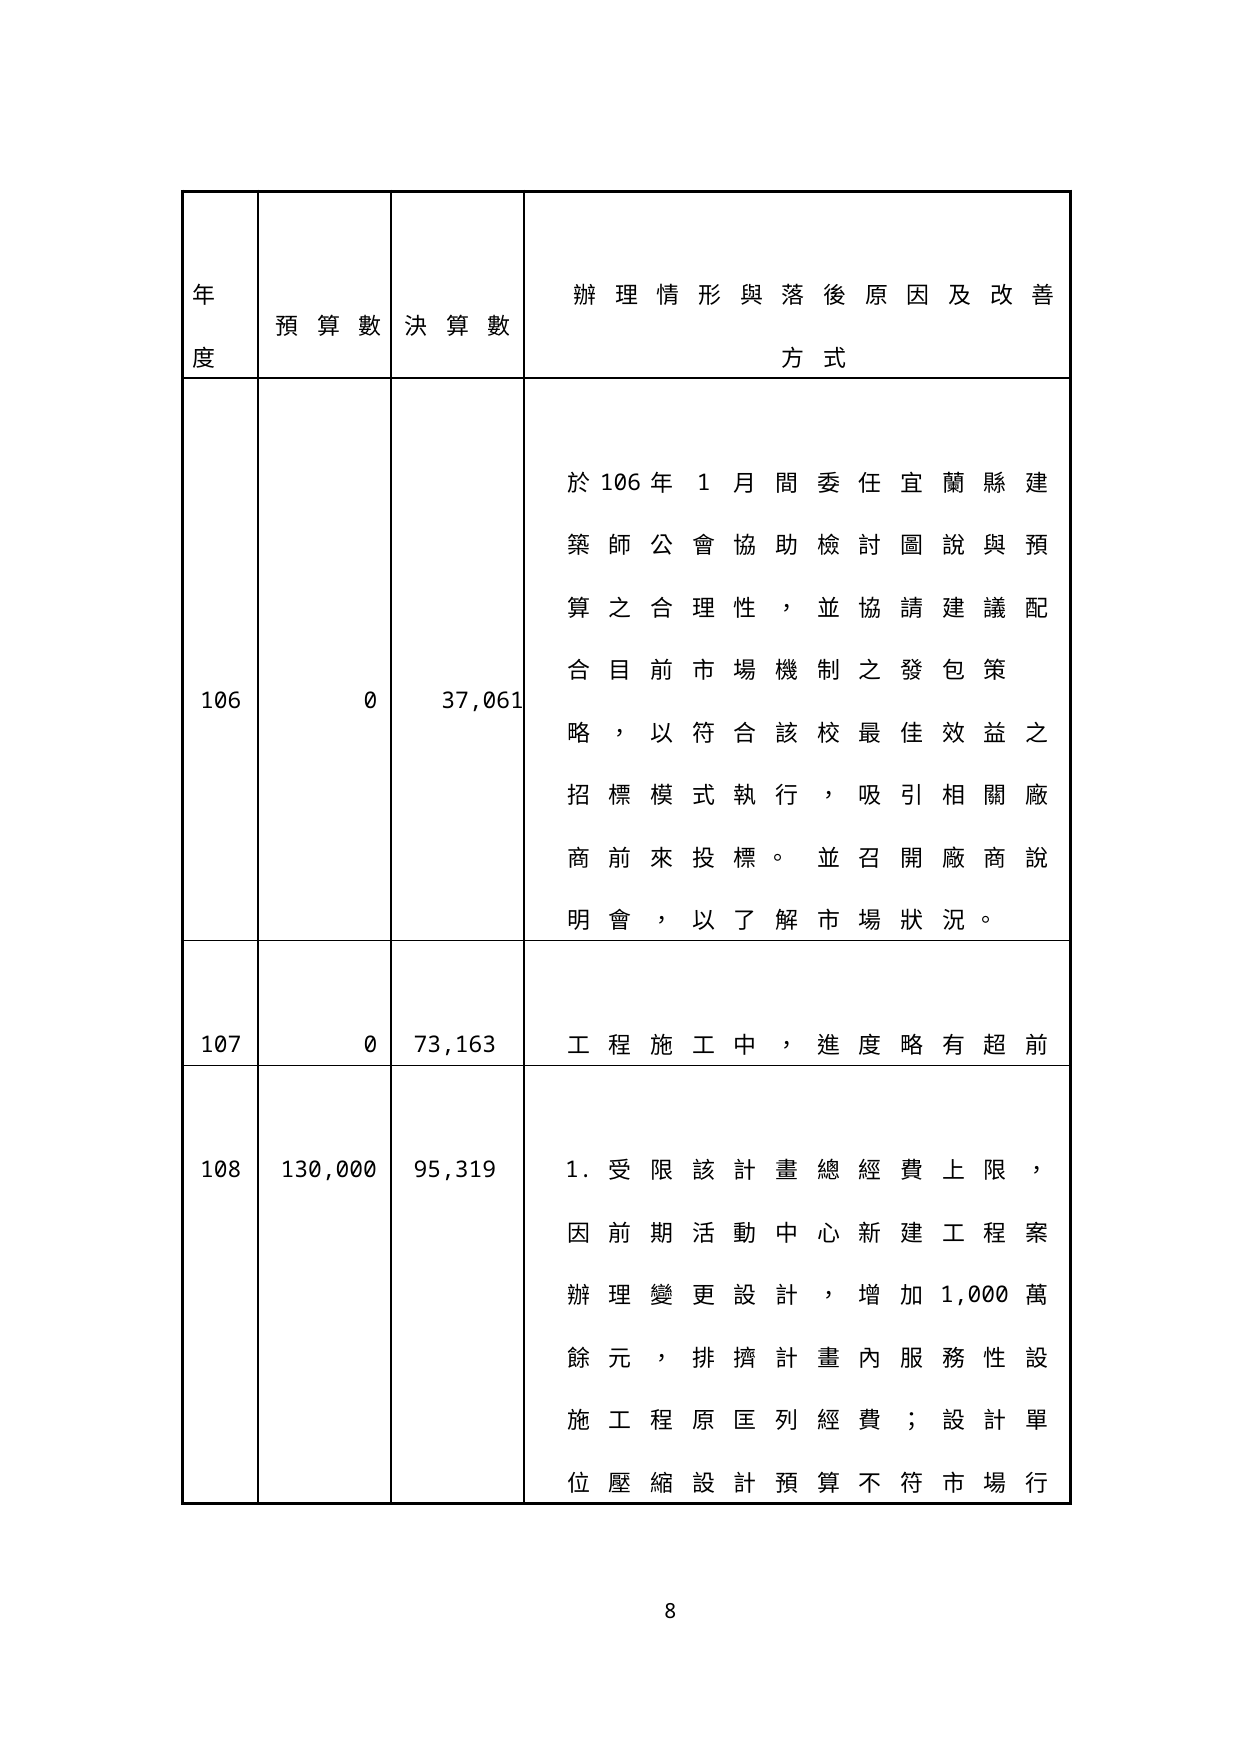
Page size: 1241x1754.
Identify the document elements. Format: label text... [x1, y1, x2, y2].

table_header 辦理情形與落後原因及改善方式 [525, 193, 1069, 377]
table_cell 73,163 [392, 941, 523, 1064]
table_cell 37,061 [392, 379, 523, 939]
table_header 預算數 [259, 193, 390, 377]
table_cell 106 [184, 379, 257, 939]
table_header 年度 [184, 193, 257, 377]
table_cell 工程施工中，進度略有超前 [525, 941, 1069, 1064]
table_cell 0 [259, 941, 390, 1064]
table_cell 130,000 [259, 1066, 390, 1502]
table_cell 108 [184, 1066, 257, 1502]
table_cell 於106年1月間委任宜蘭縣建築師公會協助檢討圖說與預算之合理性，並協請建議配合目前市場機制之發包策略，以符合該校最佳效益之招標模式執行，吸引相關廠商前來投標。並召開廠商說明會，以了解市場狀況。 [525, 379, 1069, 939]
table_header 決算數 [392, 193, 523, 377]
table_cell 107 [184, 941, 257, 1064]
table_cell 0 [259, 379, 390, 939]
table_cell 95,319 [392, 1066, 523, 1502]
table_cell 1.受限該計畫總經費上限，因前期活動中心新建工程案辦理變更設計，增加1,000萬餘元，排擠計畫內服務性設施工程原匡列經費；設計單位壓縮設計預算不符市場行 [525, 1066, 1069, 1502]
